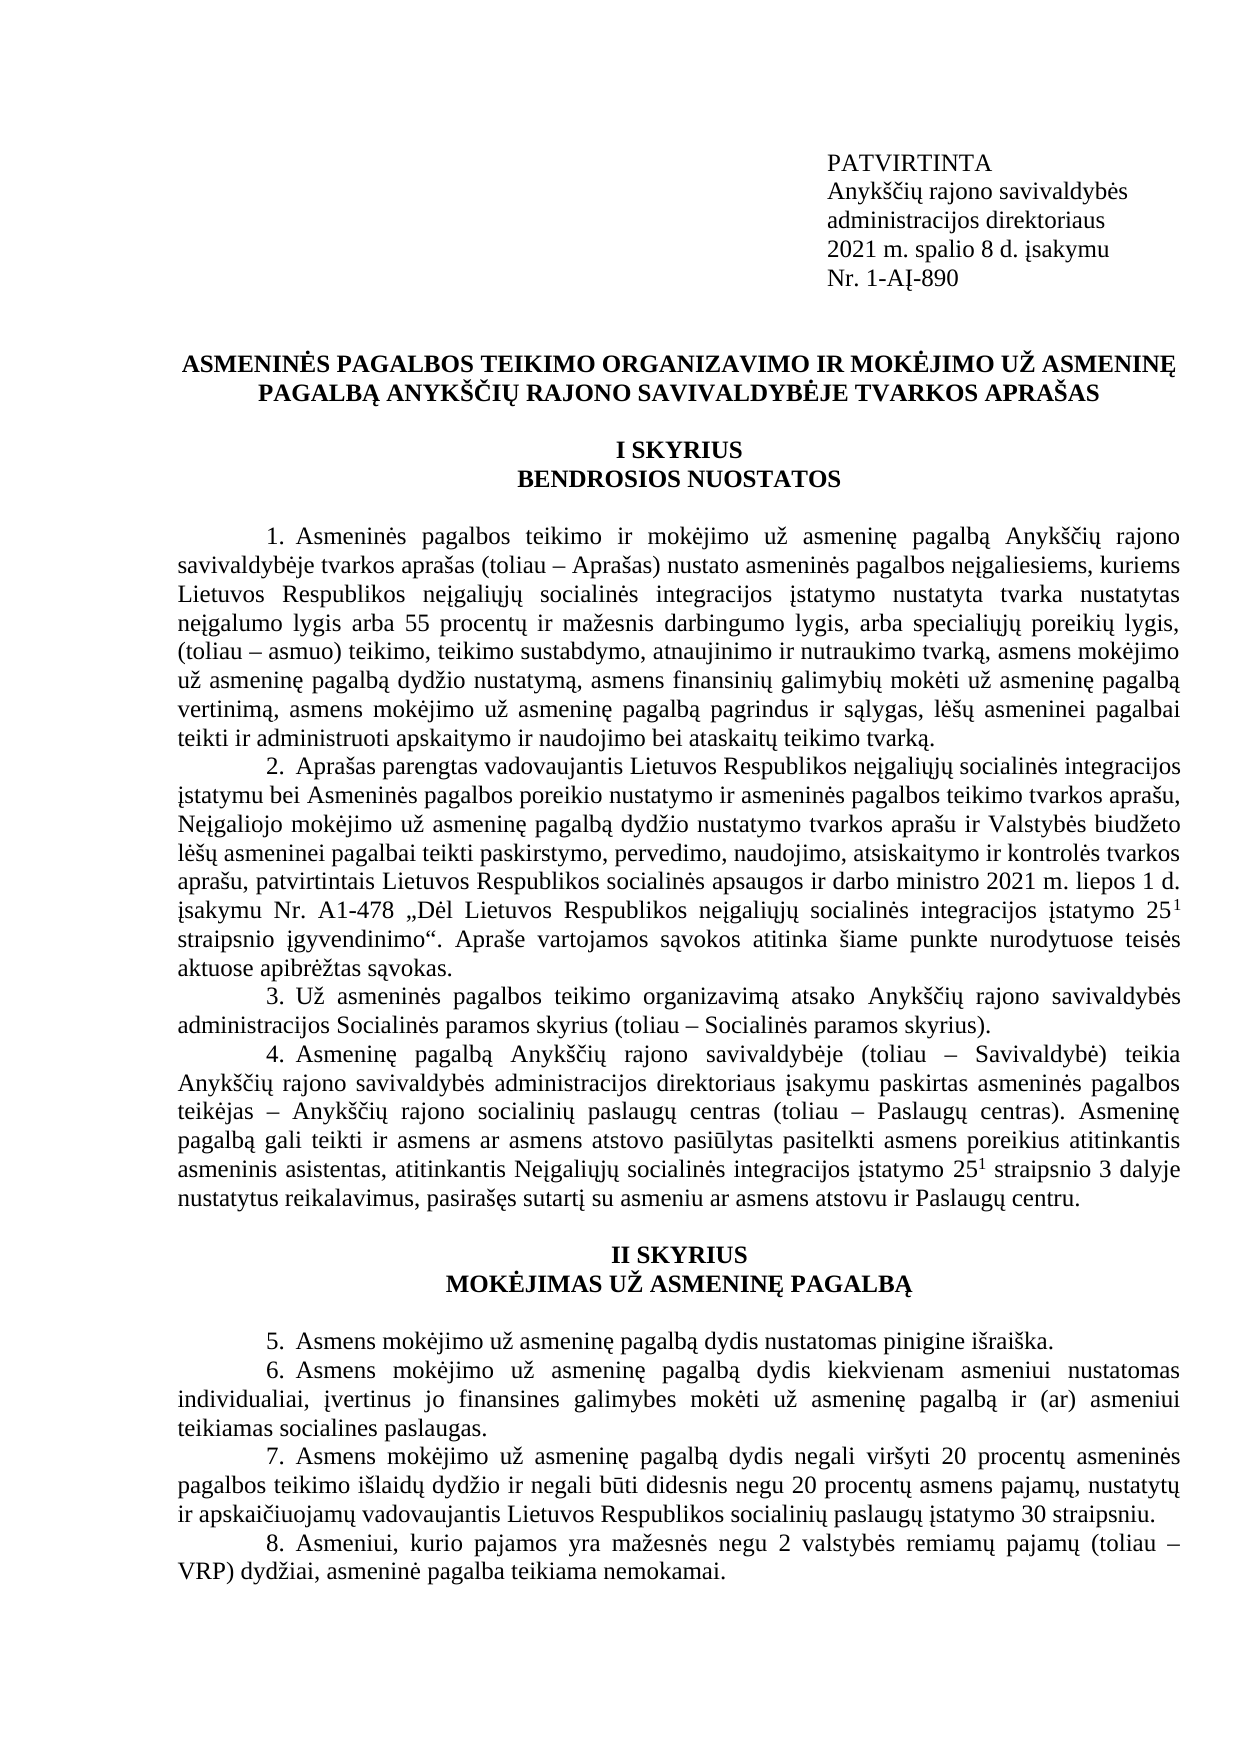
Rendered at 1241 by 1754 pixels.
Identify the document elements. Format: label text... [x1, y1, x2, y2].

text BENDROSIOS NUOSTATOS [177, 464, 1181, 493]
text 1. Asmeninės pagalbos teikimo ir mokėjimo už asmeninę pagalbą Anykščių rajono savivaldybėje tvarkos aprašas (toliau – Aprašas) nustato asmeninės pagalbos neįgaliesiems, kuriems Lietuvos Respublikos neįgaliųjų socialinės integracijos įstatymo nustatyta tvarka nustatytas neįgalumo lygis arba 55 procentų ir mažesnis darbingumo lygis, arba specialiųjų poreikių lygis, (toliau – asmuo) teikimo, teikimo sustabdymo, atnaujinimo ir nutraukimo tvarką, asmens mokėjimo už asmeninę pagalbą dydžio nustatymą, asmens finansinių galimybių mokėti už asmeninę pagalbą vertinimą, asmens mokėjimo už asmeninę pagalbą pagrindus ir sąlygas, lėšų asmeninei pagalbai teikti ir administruoti apskaitymo ir naudojimo bei ataskaitų teikimo tvarką. [177, 521, 1181, 751]
text Anykščių rajono savivaldybės [177, 176, 1181, 205]
text II SKYRIUS [177, 1240, 1181, 1269]
text administracijos direktoriaus [177, 205, 1181, 234]
text 7. Asmens mokėjimo už asmeninę pagalbą dydis negali viršyti 20 procentų asmeninės pagalbos teikimo išlaidų dydžio ir negali būti didesnis negu 20 procentų asmens pajamų, nustatytų ir apskaičiuojamų vadovaujantis Lietuvos Respublikos socialinių paslaugų įstatymo 30 straipsniu. [177, 1441, 1181, 1528]
text I SKYRIUS [177, 435, 1181, 464]
text MOKĖJIMAS UŽ ASMENINĘ PAGALBĄ [177, 1269, 1181, 1298]
text Nr. 1-AĮ-890 [177, 263, 1181, 291]
text 5. Asmens mokėjimo už asmeninę pagalbą dydis nustatomas pinigine išraiška. [266, 1326, 1181, 1355]
text 8. Asmeniui, kurio pajamos yra mažesnės negu 2 valstybės remiamų pajamų (toliau – VRP) dydžiai, asmeninė pagalba teikiama nemokamai. [177, 1528, 1181, 1585]
text 3. Už asmeninės pagalbos teikimo organizavimą atsako Anykščių rajono savivaldybės administracijos Socialinės paramos skyrius (toliau – Socialinės paramos skyrius). [177, 981, 1181, 1039]
text 6. Asmens mokėjimo už asmeninę pagalbą dydis kiekvienam asmeniui nustatomas individualiai, įvertinus jo finansines galimybes mokėti už asmeninę pagalbą ir (ar) asmeniui teikiamas socialines paslaugas. [177, 1355, 1181, 1441]
text ASMENINĖS PAGALBOS TEIKIMO ORGANIZAVIMO IR MOKĖJIMO UŽ ASMENINĘ PAGALBĄ ANYKŠČIŲ RAJONO SAVIVALDYBĖJE TVARKOS APRAŠAS [177, 349, 1181, 406]
text 4. Asmeninę pagalbą Anykščių rajono savivaldybėje (toliau – Savivaldybė) teikia Anykščių rajono savivaldybės administracijos direktoriaus įsakymu paskirtas asmeninės pagalbos teikėjas – Anykščių rajono socialinių paslaugų centras (toliau – Paslaugų centras). Asmeninę pagalbą gali teikti ir asmens ar asmens atstovo pasiūlytas pasitelkti asmens poreikius atitinkantis asmeninis asistentas, atitinkantis Neįgaliųjų socialinės integracijos įstatymo 251 straipsnio 3 dalyje nustatytus reikalavimus, pasirašęs sutartį su asmeniu ar asmens atstovu ir Paslaugų centru. [177, 1039, 1181, 1211]
text 2. Aprašas parengtas vadovaujantis Lietuvos Respublikos neįgaliųjų socialinės integracijos įstatymu bei Asmeninės pagalbos poreikio nustatymo ir asmeninės pagalbos teikimo tvarkos aprašu, Neįgaliojo mokėjimo už asmeninę pagalbą dydžio nustatymo tvarkos aprašu ir Valstybės biudžeto lėšų asmeninei pagalbai teikti paskirstymo, pervedimo, naudojimo, atsiskaitymo ir kontrolės tvarkos aprašu, patvirtintais Lietuvos Respublikos socialinės apsaugos ir darbo ministro 2021 m. liepos 1 d. įsakymu Nr. A1-478 „Dėl Lietuvos Respublikos neįgaliųjų socialinės integracijos įstatymo 251 straipsnio įgyvendinimo“. Apraše vartojamos sąvokos atitinka šiame punkte nurodytuose teisės aktuose apibrėžtas sąvokas. [177, 751, 1181, 981]
text PATVIRTINTA [177, 148, 1181, 176]
text 2021 m. spalio 8 d. įsakymu [177, 234, 1181, 263]
